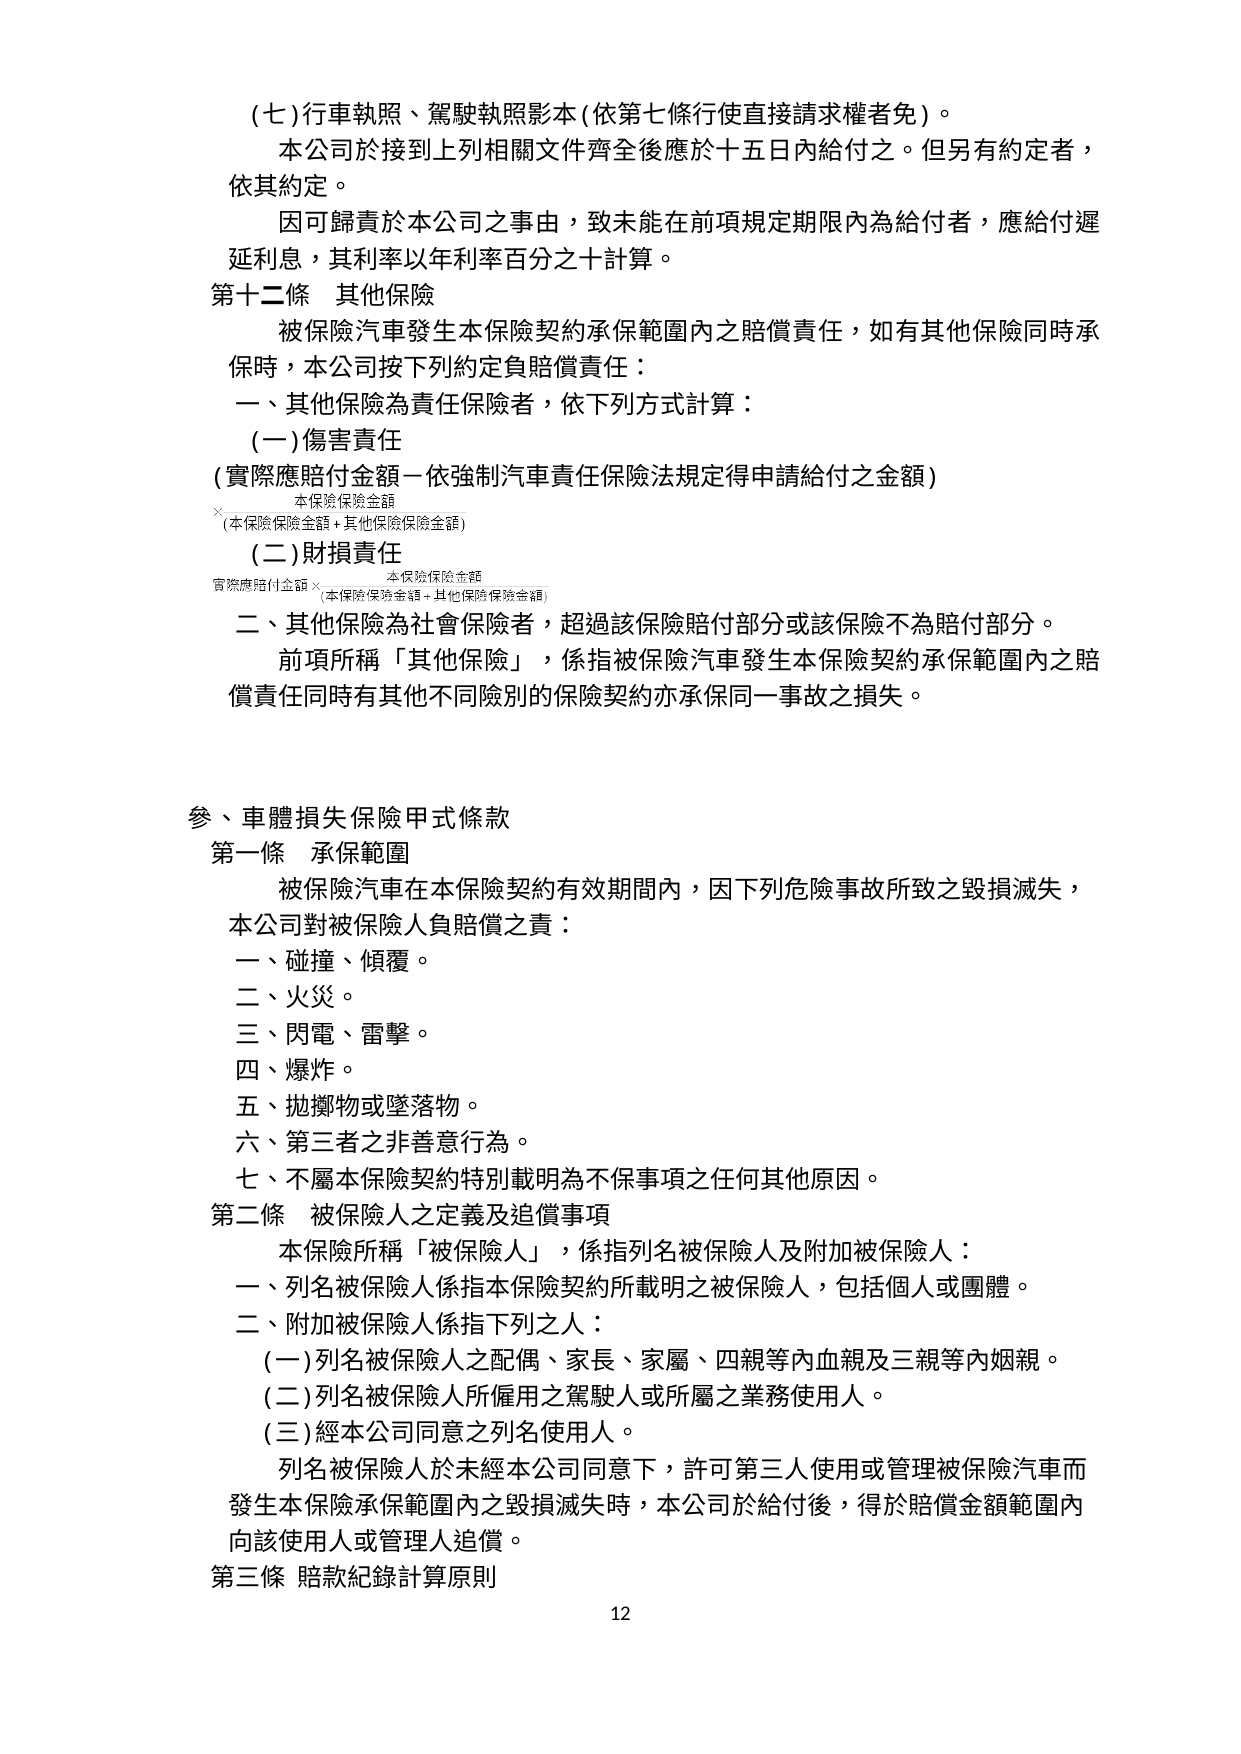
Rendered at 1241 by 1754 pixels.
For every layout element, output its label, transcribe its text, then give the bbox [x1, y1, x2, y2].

text 參、車體損失保險甲式條款 [187, 775, 1053, 838]
table_cell 第二條 被保險人之定義及追償事項 本保險所稱「被保險人」，係指列名被保險人及附加被保險人： 一、列名被保險人係指本保險契約所載明之被保險人，包括個人或團體。 二、附加被保險人係指下列之人： (一)列名被保險人之配偶、家長、家屬、四親等內血親及三親等內姻親。 (二)列名被保險人所僱用之駕駛人或所屬之業務使用人。 (三)經本公司同意之列名使用人。 列名被保險人於未經本公司同意下，許可第三人使用或管理被保險汽車而發生本保險承保範圍內之毀損滅失時，本公司於給付後，得於賠償金額範圍內向該使用人或管理人追償。 [199, 1195, 1099, 1558]
table_cell 第三條 賠款紀錄計算原則 [199, 1558, 1099, 1594]
table_cell 第十二條 其他保險 被保險汽車發生本保險契約承保範圍內之賠償責任，如有其他保險同時承保時，本公司按下列約定負賠償責任： 一、其他保險為責任保險者，依下列方式計算： (一)傷害責任 (實際應賠付金額－依強制汽車責任保險法規定得申請給付之金額) (二)財損責任 二、其他保險為社會保險者，超過該保險賠付部分或該保險不為賠付部分。 前項所稱「其他保險」，係指被保險汽車發生本保險契約承保範圍內之賠償責任同時有其他不同險別的保險契約亦承保同一事故之損失。 [199, 275, 1114, 713]
table_header 第一條 承保範圍 被保險汽車在本保險契約有效期間內，因下列危險事故所致之毀損滅失，本公司對被保險人負賠償之責： 一、碰撞、傾覆。 二、火災。 三、閃電、雷擊。 四、爆炸。 五、拋擲物或墜落物。 六、第三者之非善意行為。 七、不屬本保險契約特別載明為不保事項之任何其他原因。 [199, 838, 1099, 1195]
table_cell (七)行車執照、駕駛執照影本(依第七條行使直接請求權者免)。 本公司於接到上列相關文件齊全後應於十五日內給付之。但另有約定者，依其約定。 因可歸責於本公司之事由，致未能在前項規定期限內為給付者，應給付遲延利息，其利率以年利率百分之十計算。 [199, 94, 1114, 275]
